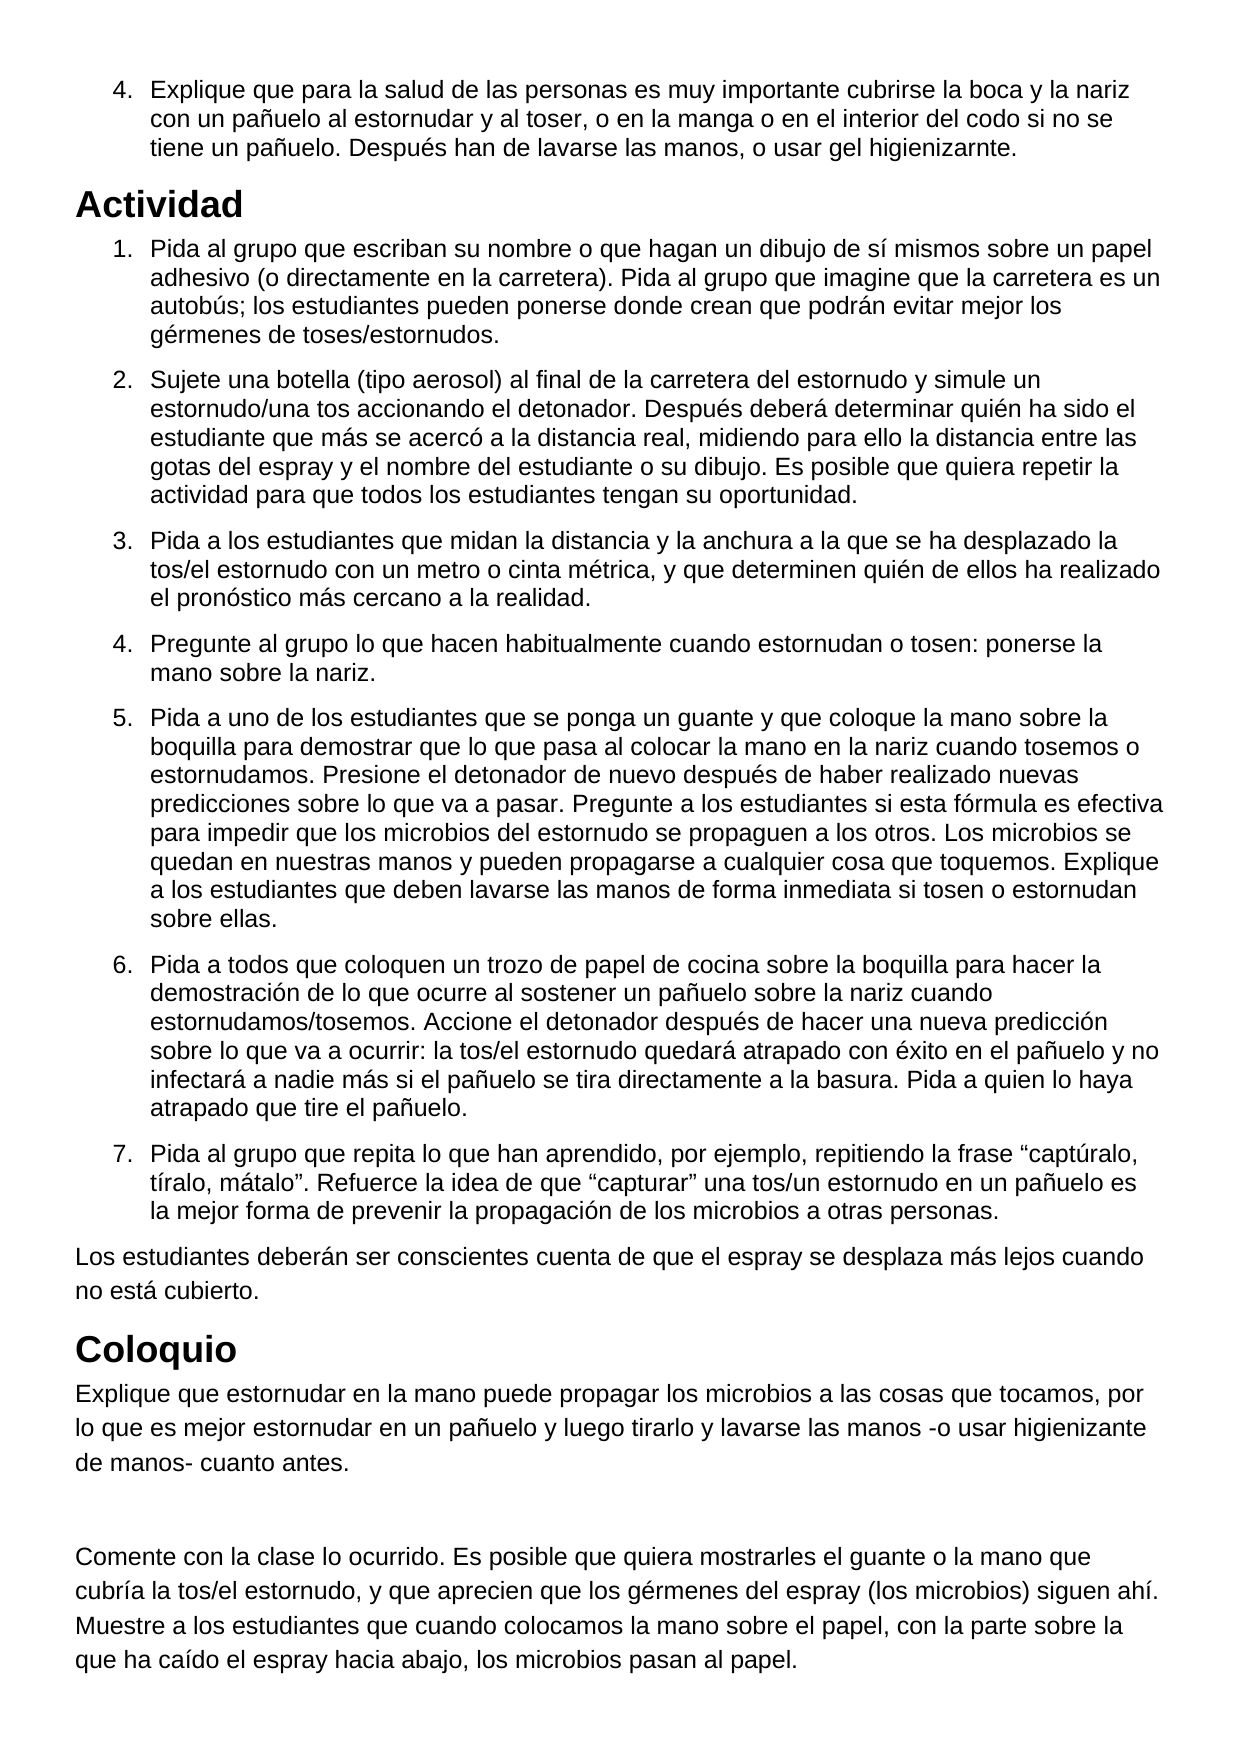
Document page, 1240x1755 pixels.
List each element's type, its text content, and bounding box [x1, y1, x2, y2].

list Pregunte al grupo lo que hacen habitualmente cuando estornudan o tosen: ponerse la mano sobre la nariz. [112, 629, 1164, 686]
list Pida al grupo que repita lo que han aprendido, por ejemplo, repitiendo la frase “captúralo, tíralo, mátalo”. Refuerce la idea de que “capturar” una tos/un estornudo en un pañuelo es la mejor forma de prevenir la propagación de los microbios a otras personas. [112, 1139, 1164, 1225]
subtitle Actividad [75, 182, 1164, 225]
text Los estudiantes deberán ser conscientes cuenta de que el espray se desplaza más lejos cuando no está cubierto. [75, 1242, 1164, 1305]
subtitle Coloquio [75, 1327, 1164, 1370]
list Explique que para la salud de las personas es muy importante cubrirse la boca y la nariz con un pañuelo al estornudar y al toser, o en la manga o en el interior del codo si no se tiene un pañuelo. Después han de lavarse las manos, o usar gel higienizarnte. [112, 75, 1164, 161]
list Pida al grupo que escriban su nombre o que hagan un dibujo de sí mismos sobre un papel adhesivo (o directamente en la carretera). Pida al grupo que imagine que la carretera es un autobús; los estudiantes pueden ponerse donde crean que podrán evitar mejor los gérmenes de toses/estornudos. [112, 234, 1164, 349]
text Explique que estornudar en la mano puede propagar los microbios a las cosas que tocamos, por lo que es mejor estornudar en un pañuelo y luego tirarlo y lavarse las manos -o usar higienizante de manos- cuanto antes. [75, 1379, 1164, 1477]
list Pida a todos que coloquen un trozo de papel de cocina sobre la boquilla para hacer la demostración de lo que ocurre al sostener un pañuelo sobre la nariz cuando estornudamos/tosemos. Accione el detonador después de hacer una nueva predicción sobre lo que va a ocurrir: la tos/el estornudo quedará atrapado con éxito en el pañuelo y no infectará a nadie más si el pañuelo se tira directamente a la basura. Pida a quien lo haya atrapado que tire el pañuelo. [112, 949, 1164, 1122]
text Comente con la clase lo ocurrido. Es posible que quiera mostrarles el guante o la mano que cubría la tos/el estornudo, y que aprecien que los gérmenes del espray (los microbios) siguen ahí. Muestre a los estudiantes que cuando colocamos la mano sobre el papel, con la parte sobre la que ha caído el espray hacia abajo, los microbios pasan al papel. [75, 1542, 1164, 1674]
list Pida a los estudiantes que midan la distancia y la anchura a la que se ha desplazado la tos/el estornudo con un metro o cinta métrica, y que determinen quién de ellos ha realizado el pronóstico más cercano a la realidad. [112, 526, 1164, 612]
list Pida a uno de los estudiantes que se ponga un guante y que coloque la mano sobre la boquilla para demostrar que lo que pasa al colocar la mano en la nariz cuando tosemos o estornudamos. Presione el detonador de nuevo después de haber realizado nuevas predicciones sobre lo que va a pasar. Pregunte a los estudiantes si esta fórmula es efectiva para impedir que los microbios del estornudo se propaguen a los otros. Los microbios se quedan en nuestras manos y pueden propagarse a cualquier cosa que toquemos. Explique a los estudiantes que deben lavarse las manos de forma inmediata si tosen o estornudan sobre ellas. [112, 703, 1164, 933]
list Sujete una botella (tipo aerosol) al final de la carretera del estornudo y simule un estornudo/una tos accionando el detonador. Después deberá determinar quién ha sido el estudiante que más se acercó a la distancia real, midiendo para ello la distancia entre las gotas del espray y el nombre del estudiante o su dibujo. Es posible que quiera repetir la actividad para que todos los estudiantes tengan su oportunidad. [112, 365, 1164, 509]
